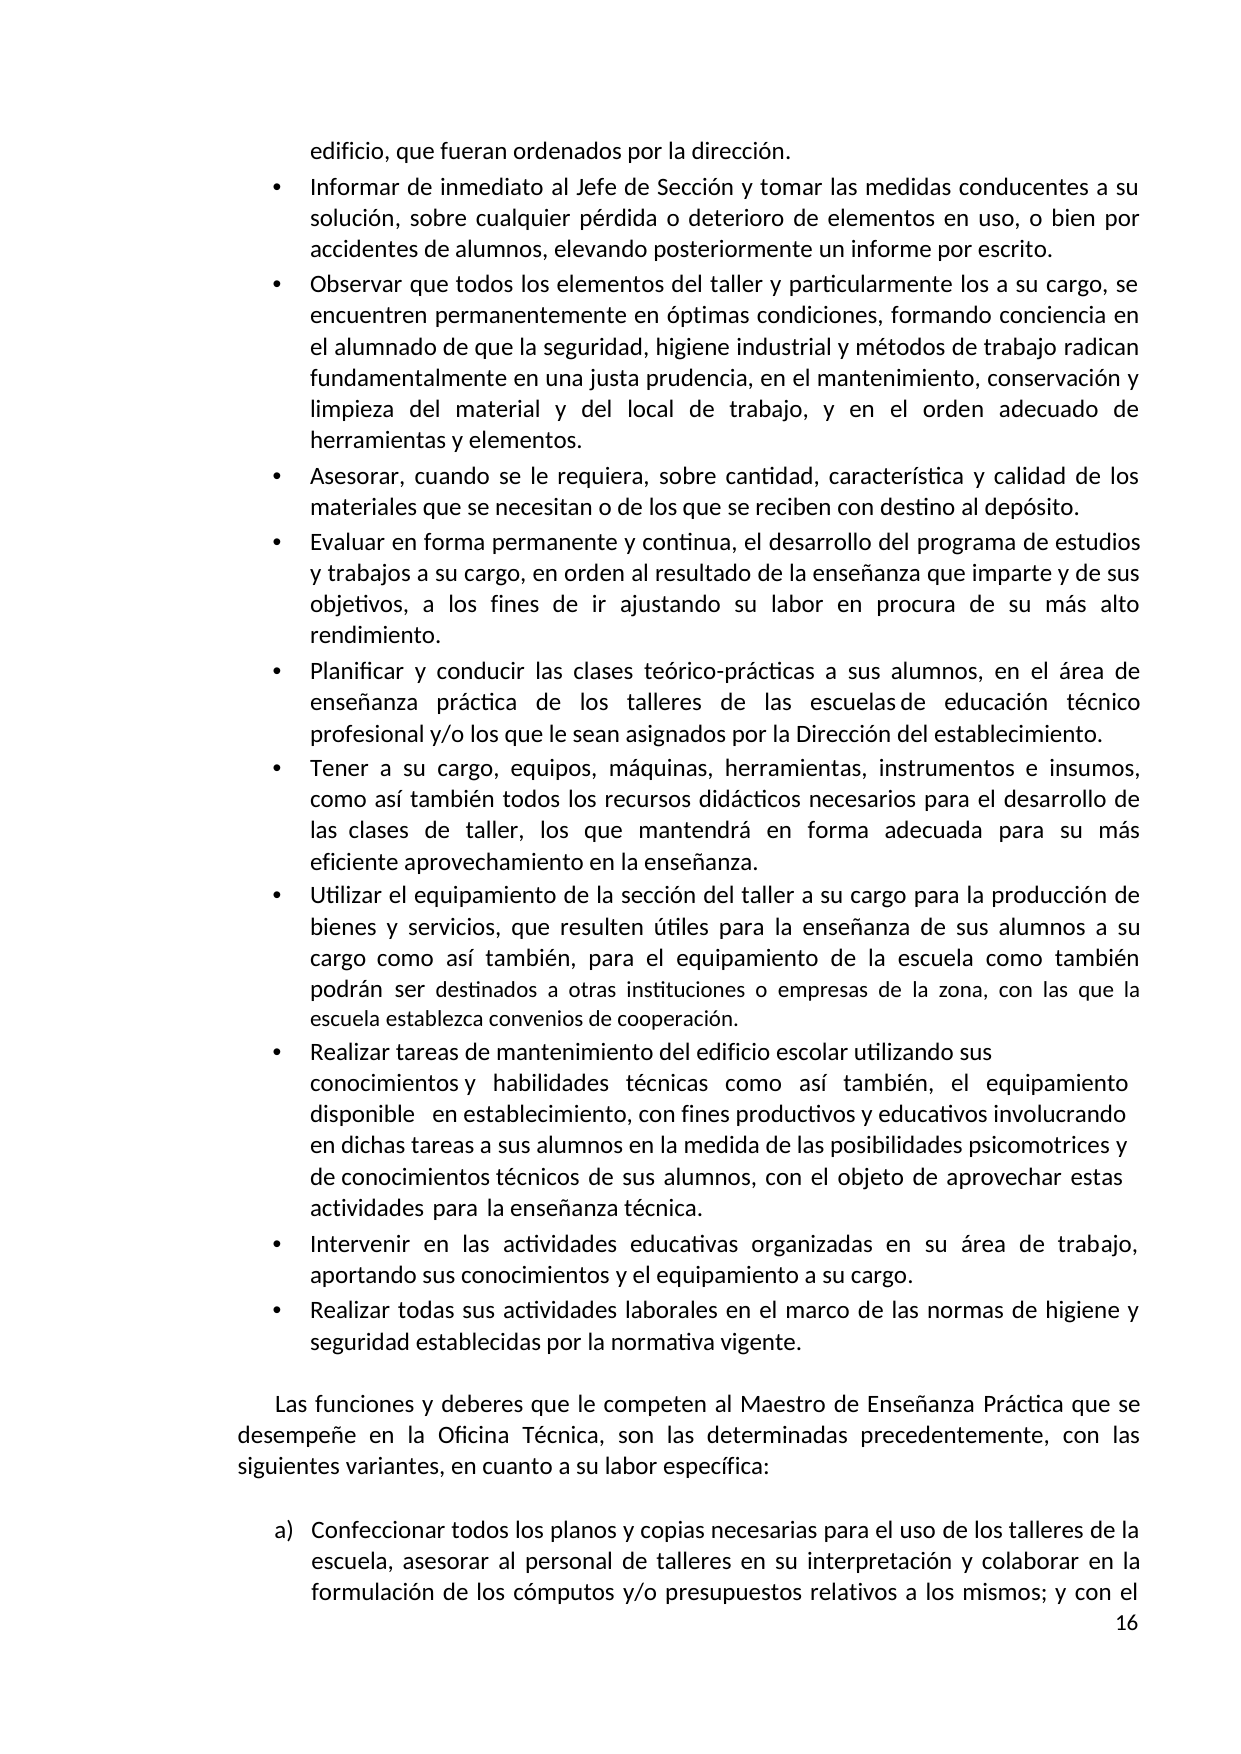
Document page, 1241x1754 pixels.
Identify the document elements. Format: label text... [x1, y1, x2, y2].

text • Utilizar el equipamiento de la sección del taller a su cargo para la producción de bienes y servicios, que resulten útiles para la enseñanza de sus alumnos a su cargo como así también, para el equipamiento de la escuela como también podrán ser destinados a otras instituciones o empresas de la zona, con las que la escuela establezca convenios de cooperación. [272, 880, 1140, 1032]
text • Intervenir en las actividades educativas organizadas en su área de trabajo, aportando sus conocimientos y el equipamiento a su cargo. [272, 1228, 1143, 1289]
text • Realizar todas sus actividades laborales en el marco de las normas de higiene y seguridad establecidas por la normativa vigente. [272, 1294, 1143, 1356]
text 16 [1115, 1608, 1154, 1636]
text • Realizar tareas de mantenimiento del edificio escolar utilizando sus conocimientos y habilidades técnicas como así también, el equipamiento disponible en establecimiento, con fines productivos y educativos involucrando en dichas tareas a sus alumnos en la medida de las posibilidades psicomotrices y de conocimientos técnicos de sus alumnos, con el objeto de aprovechar estas actividades para la enseñanza técnica. [272, 1037, 1144, 1222]
text Las funciones y deberes que le competen al Maestro de Enseñanza Práctica que se desempeñe en la Oficina Técnica, son las determinadas precedentemente, con las siguientes variantes, en cuanto a su labor específica: [237, 1388, 1140, 1480]
text edificio, que fueran ordenados por la dirección. [310, 135, 1154, 166]
text • Planificar y conducir las clases teórico-prácticas a sus alumnos, en el área de enseñanza práctica de los talleres de las escuelasde educación técnico profesional y/o los que le sean asignados por la Dirección del establecimiento. [272, 655, 1140, 748]
text • Tener a su cargo, equipos, máquinas, herramientas, instrumentos e insumos, como así también todos los recursos didácticos necesarios para el desarrollo de las clases de taller, los que mantendrá en forma adecuada para su más eficiente aprovechamiento en la enseñanza. [272, 752, 1140, 876]
text • Asesorar, cuando se le requiera, sobre cantidad, característica y calidad de los materiales que se necesitan o de los que se reciben con destino al depósito. [272, 460, 1143, 522]
text • Observar que todos los elementos del taller y particularmente los a su cargo, se encuentren permanentemente en óptimas condiciones, formando conciencia en el alumnado de que la seguridad, higiene industrial y métodos de trabajo radican fundamentalmente en una justa prudencia, en el mantenimiento, conservación y limpieza del material y del local de trabajo, y en el orden adecuado de herramientas y elementos. [272, 268, 1144, 454]
text • Evaluar en forma permanente y continua, el desarrollo del programa de estudios y trabajos a su cargo, en orden al resultado de la enseñanza que imparte y de sus objetivos, a los fines de ir ajustando su labor en procura de su más alto rendimiento. [272, 526, 1141, 650]
text • Informar de inmediato al Jefe de Sección y tomar las medidas conducentes a su solución, sobre cualquier pérdida o deterioro de elementos en uso, o bien por accidentes de alumnos, elevando posteriormente un informe por escrito. [272, 171, 1139, 263]
text a) Confeccionar todos los planos y copias necesarias para el uso de los talleres de la escuela, asesorar al personal de talleres en su interpretación y colaborar en la formulación de los cómputos y/o presupuestos relativos a los mismos; y con el [274, 1514, 1140, 1607]
